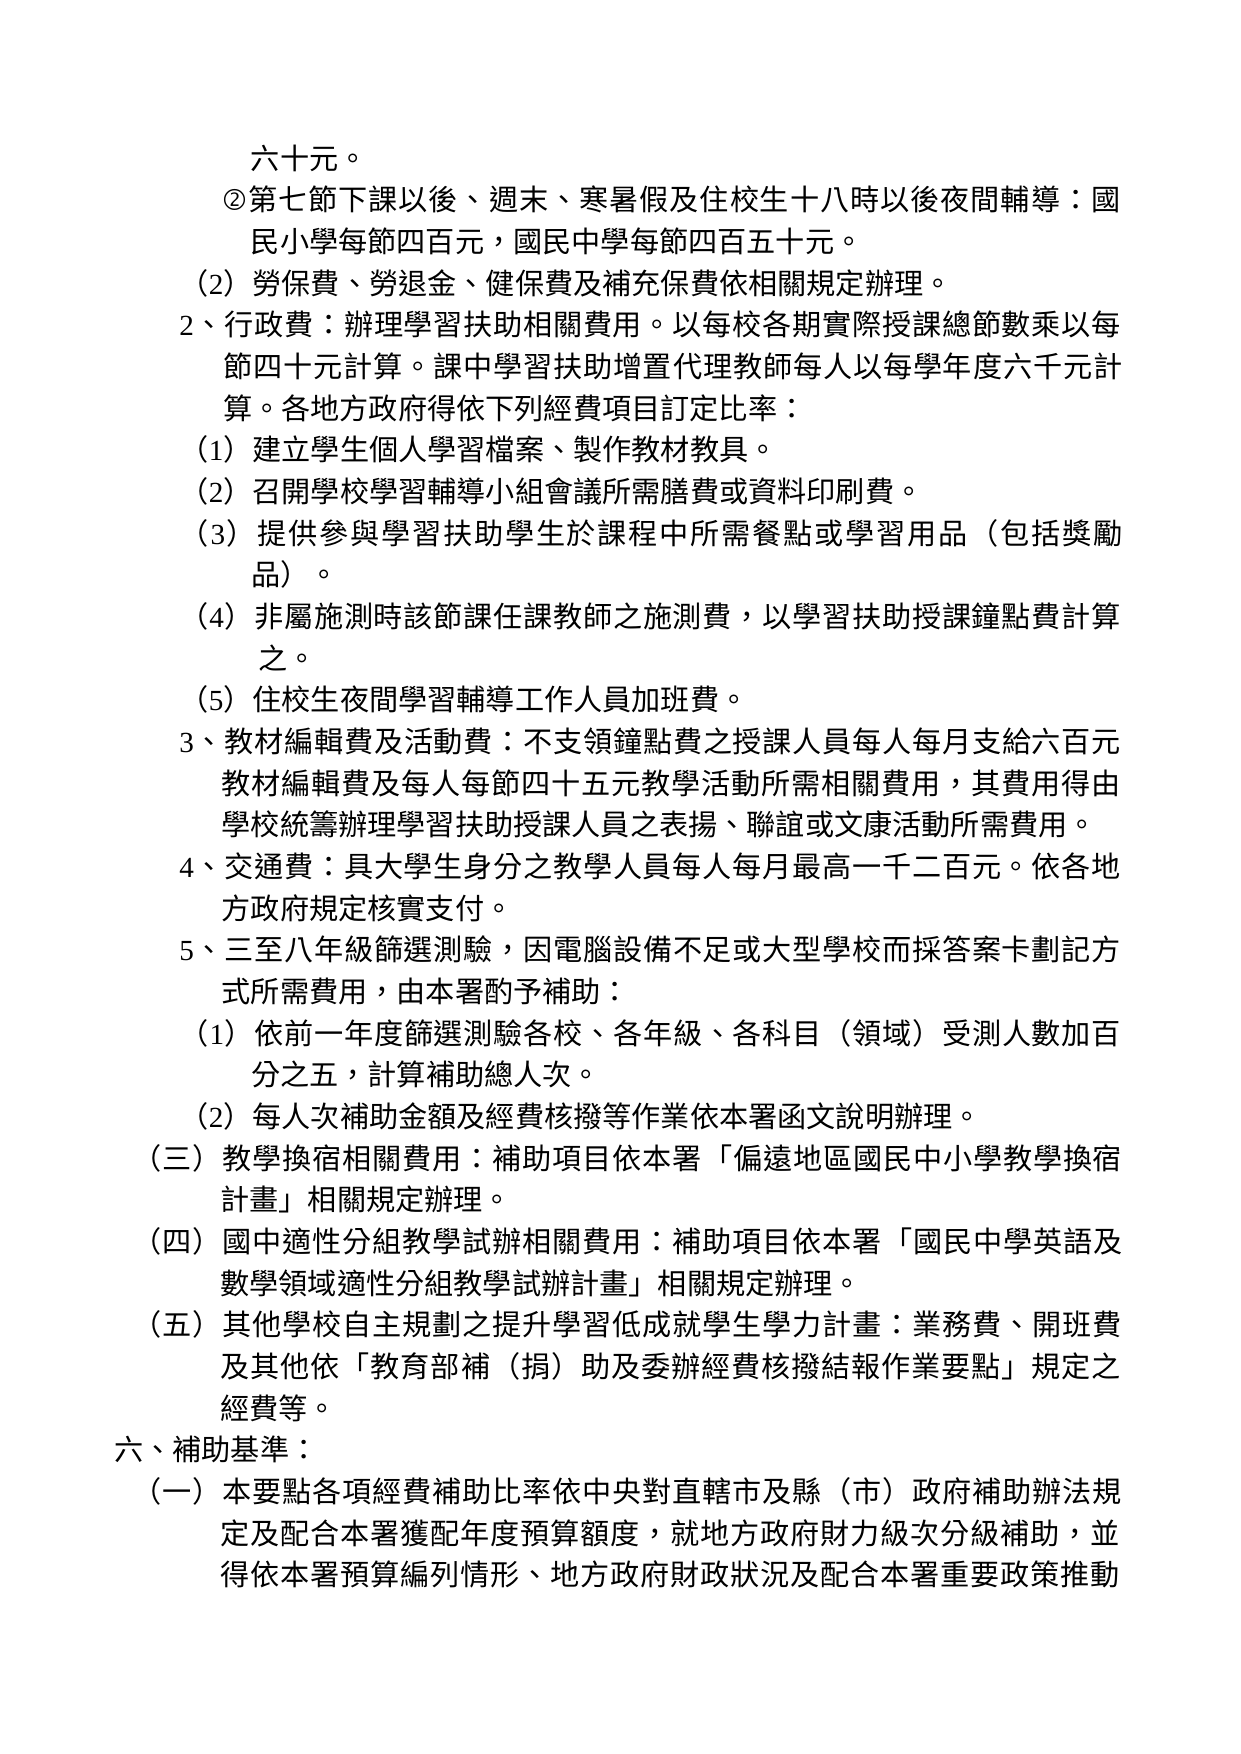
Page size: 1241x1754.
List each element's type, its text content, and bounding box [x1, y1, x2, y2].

text （1）依前一年度篩選測驗各校、各年級、各科目（領域）受測人數加百分之五，計算補助總人次。 [179, 1011, 1122, 1094]
text （2）勞保費、勞退金、健保費及補充保費依相關規定辦理。 [179, 261, 1122, 302]
text 第七節下課以後、週末、寒暑假及住校生十八時以後夜間輔導：國民小學每節四百元，國民中學每節四百五十元。 [221, 177, 1122, 261]
text （1）建立學生個人學習檔案、製作教材教具。 [179, 427, 1122, 469]
text 六十元。 [221, 136, 1122, 177]
text （三）教學換宿相關費用：補助項目依本署「偏遠地區國民中小學教學換宿計畫」相關規定辦理。 [133, 1136, 1122, 1219]
text 3、教材編輯費及活動費：不支領鐘點費之授課人員每人每月支給六百元教材編輯費及每人每節四十五元教學活動所需相關費用，其費用得由學校統籌辦理學習扶助授課人員之表揚、聯誼或文康活動所需費用。 [179, 719, 1122, 844]
text 六、補助基準： [114, 1427, 1122, 1469]
text （4）非屬施測時該節課任課教師之施測費，以學習扶助授課鐘點費計算之。 [179, 594, 1122, 677]
text （一）本要點各項經費補助比率依中央對直轄市及縣（市）政府補助辦法規定及配合本署獲配年度預算額度，就地方政府財力級次分級補助，並得依本署預算編列情形、地方政府財政狀況及配合本署重要政策推動 [133, 1469, 1122, 1594]
text 5、三至八年級篩選測驗，因電腦設備不足或大型學校而採答案卡劃記方式所需費用，由本署酌予補助： [179, 927, 1122, 1011]
text （5）住校生夜間學習輔導工作人員加班費。 [179, 677, 1122, 719]
text （2）召開學校學習輔導小組會議所需膳費或資料印刷費。 [179, 469, 1122, 511]
text 4、交通費：具大學生身分之教學人員每人每月最高一千二百元。依各地方政府規定核實支付。 [179, 844, 1122, 927]
text （五）其他學校自主規劃之提升學習低成就學生學力計畫：業務費、開班費及其他依「教育部補（捐）助及委辦經費核撥結報作業要點」規定之經費等。 [133, 1302, 1122, 1427]
text （2）每人次補助金額及經費核撥等作業依本署函文說明辦理。 [179, 1094, 1122, 1136]
text 2、行政費：辦理學習扶助相關費用。以每校各期實際授課總節數乘以每節四十元計算。課中學習扶助增置代理教師每人以每學年度六千元計算。各地方政府得依下列經費項目訂定比率： [179, 302, 1122, 427]
text （3）提供參與學習扶助學生於課程中所需餐點或學習用品（包括獎勵品）。 [179, 511, 1122, 594]
text （四）國中適性分組教學試辦相關費用：補助項目依本署「國民中學英語及數學領域適性分組教學試辦計畫」相關規定辦理。 [133, 1219, 1122, 1302]
